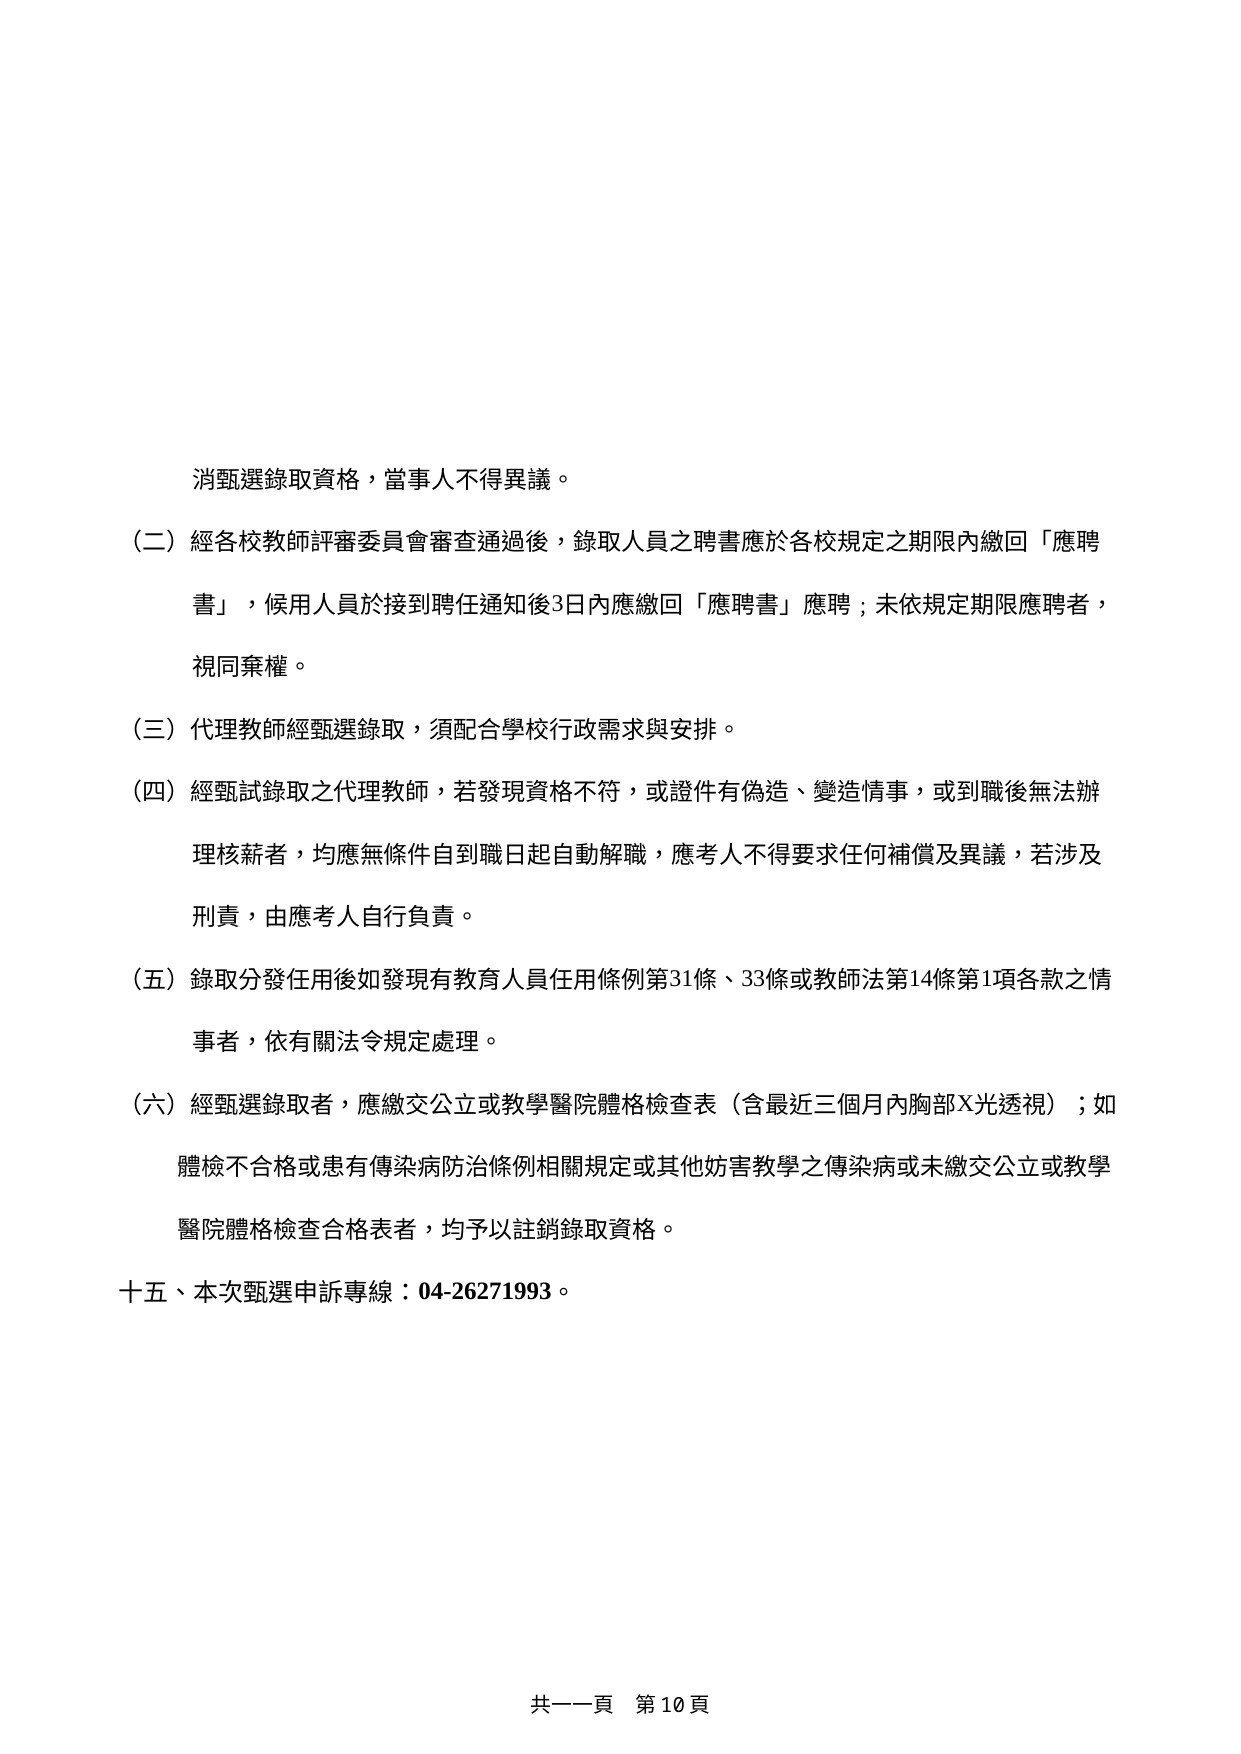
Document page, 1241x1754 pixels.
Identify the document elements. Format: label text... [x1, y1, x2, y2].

text （六）經甄選錄取者，應繳交公立或教學醫院體格檢查表（含最近三個月內胸部X光透視）；如體檢不合格或患有傳染病防治條例相關規定或其他妨害教學之傳染病或未繳交公立或教學醫院體格檢查合格表者，均予以註銷錄取資格。 [118, 1061, 1122, 1249]
text （五）錄取分發任用後如發現有教育人員任用條例第31條、33條或教師法第14條第1項各款之情事者，依有關法令規定處理。 [118, 936, 1122, 1061]
text 十五、本次甄選申訴專線：04-26271993。 [118, 1249, 1122, 1311]
text （二）經各校教師評審委員會審查通過後，錄取人員之聘書應於各校規定之期限內繳回「應聘書」，候用人員於接到聘任通知後3日內應繳回「應聘書」應聘﹔未依規定期限應聘者，視同棄權。 [118, 499, 1122, 686]
text （三）代理教師經甄選錄取，須配合學校行政需求與安排。 [118, 686, 1122, 749]
text （四）經甄試錄取之代理教師，若發現資格不符，或證件有偽造、變造情事，或到職後無法辦理核薪者，均應無條件自到職日起自動解職，應考人不得要求任何補償及異議，若涉及刑責，由應考人自行負責。 [118, 749, 1122, 936]
text 消甄選錄取資格，當事人不得異議。 [118, 436, 1122, 499]
